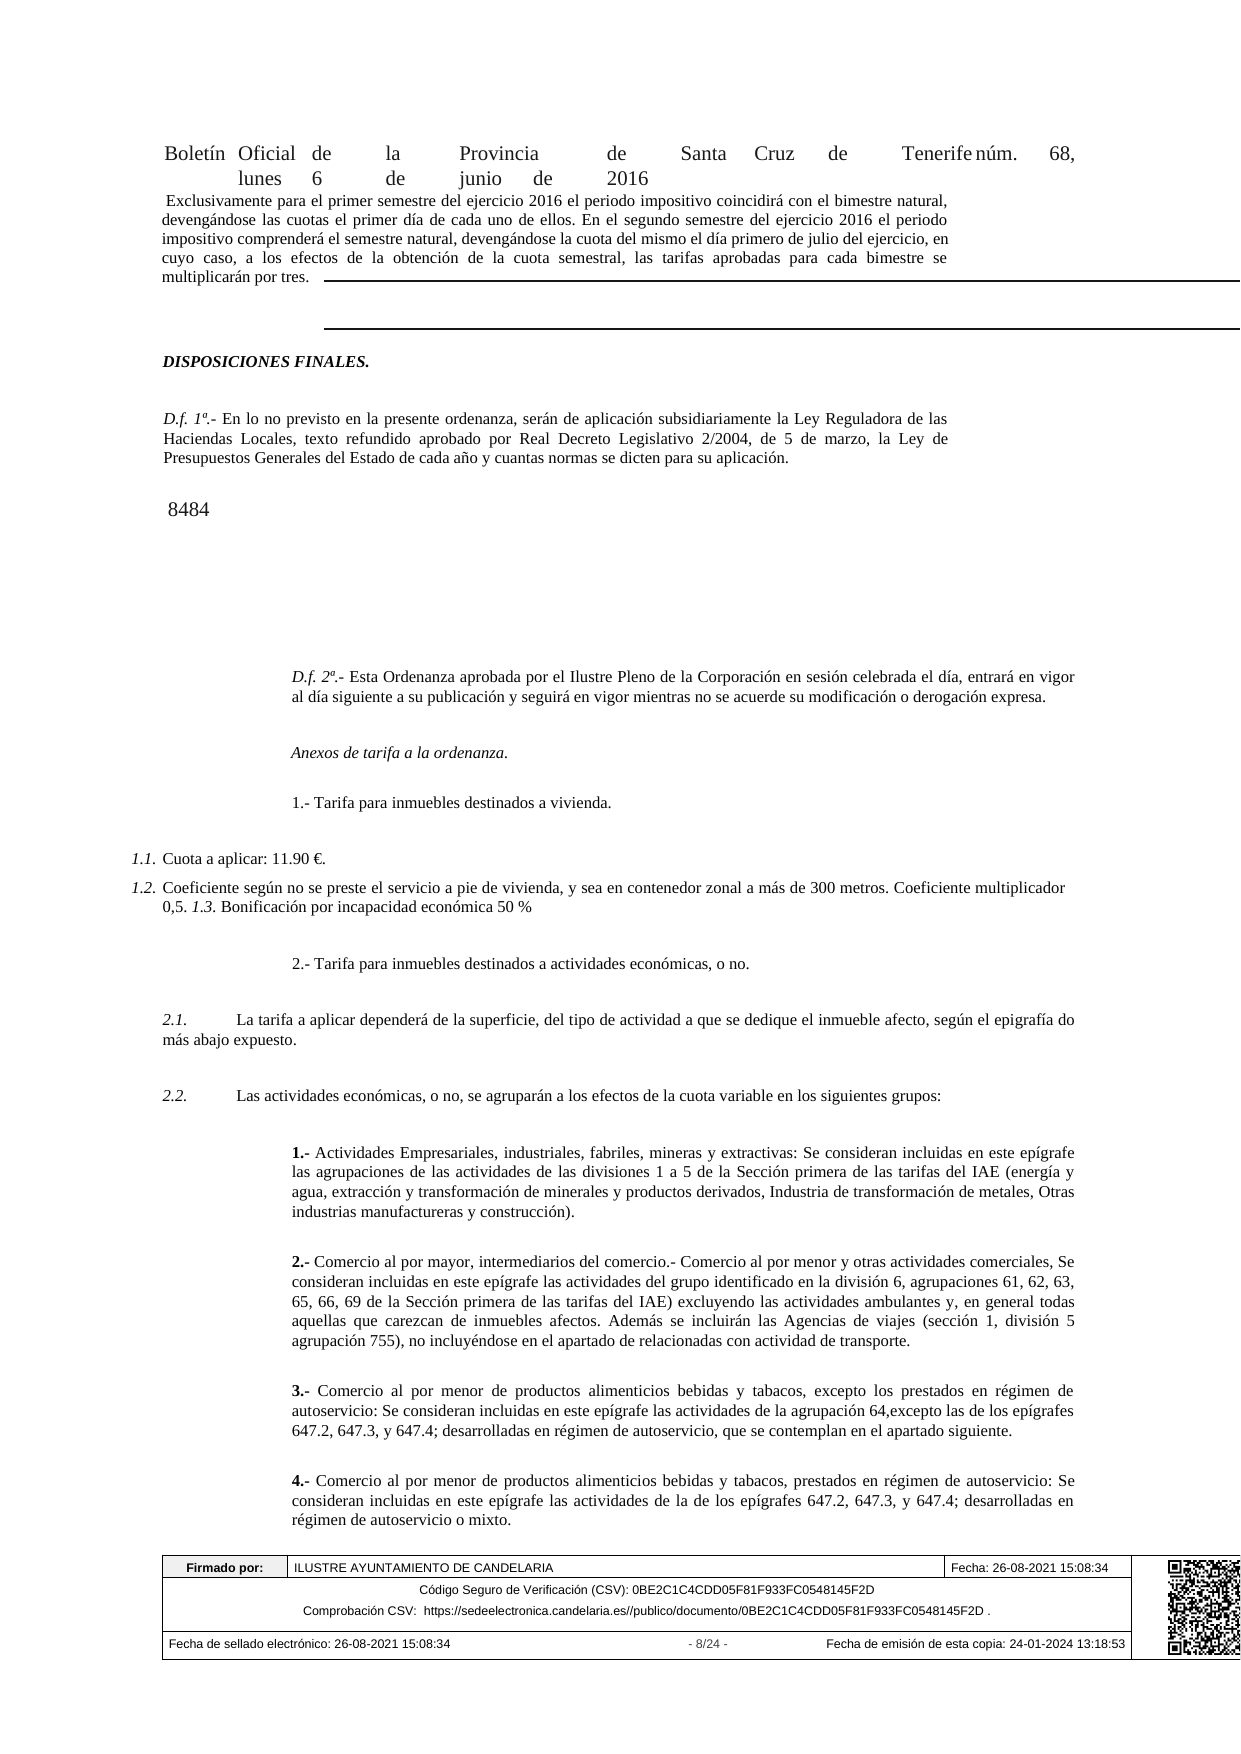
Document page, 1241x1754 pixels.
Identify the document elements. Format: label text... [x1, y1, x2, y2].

list Cuota a aplicar: 11.90 €. [131, 849, 1066, 868]
list Las actividades económicas, o no, se agruparán a los efectos de la cuota variable en los siguientes grupos: [162, 1086, 1075, 1105]
list La tarifa a aplicar dependerá de la superficie, del tipo de actividad a que se dedique el inmueble afecto, según el epigrafía do más abajo expuesto. [162, 1010, 1075, 1049]
text 3.- Comercio al por menor de productos alimenticios bebidas y tabacos, excepto los prestados en régimen de autoservicio: Se consideran incluidas en este epígrafe las actividades de la agrupación 64,excepto las de los epígrafes 647.2, 647.3, y 647.4; desarrolladas en régimen de autoservicio, que se contemplan en el apartado siguiente. [292, 1381, 1075, 1439]
text 1.- Tarifa para inmuebles destinados a vivienda. [292, 793, 1075, 812]
text DISPOSICIONES FINALES. [162, 352, 1078, 371]
text D.f. 1ª.- En lo no previsto en la presente ordenanza, serán de aplicación subsidiariamente la Ley Reguladora de las Haciendas Locales, texto refundido aprobado por Real Decreto Legislativo 2/2004, de 5 de marzo, la Ley de Presupuestos Generales del Estado de cada año y cuantas normas se dicten para su aplicación. [163, 409, 949, 467]
text D.f. 2ª.- Esta Ordenanza aprobada por el Ilustre Pleno de la Corporación en sesión celebrada el día, entrará en vigor al día siguiente a su publicación y seguirá en vigor mientras no se acuerde su modificación o derogación expresa. [292, 667, 1075, 706]
text Anexos de tarifa a la ordenanza. [291, 743, 1078, 762]
text 4.- Comercio al por menor de productos alimenticios bebidas y tabacos, prestados en régimen de autoservicio: Se consideran incluidas en este epígrafe las actividades de la de los epígrafes 647.2, 647.3, y 647.4; desarrolladas en régimen de autoservicio o mixto. [292, 1471, 1075, 1529]
text Exclusivamente para el primer semestre del ejercicio 2016 el periodo impositivo coincidirá con el bimestre natural, devengándose las cuotas el primer día de cada uno de ellos. En el segundo semestre del ejercicio 2016 el periodo impositivo comprenderá el semestre natural, devengándose la cuota del mismo el día primero de julio del ejercicio, en cuyo caso, a los efectos de la obtención de la cuota semestral, las tarifas aprobadas para cada bimestre se multiplicarán por tres. [161, 190, 949, 286]
text 2.- Comercio al por mayor, intermediarios del comercio.- Comercio al por menor y otras actividades comerciales, Se consideran incluidas en este epígrafe las actividades del grupo identificado en la división 6, agrupaciones 61, 62, 63, 65, 66, 69 de la Sección primera de las tarifas del IAE) excluyendo las actividades ambulantes y, en general todas aquellas que carezcan de inmuebles afectos. Además se incluirán las Agencias de viajes (sección 1, división 5 agrupación 755), no incluyéndose en el apartado de relacionadas con actividad de transporte. [292, 1252, 1075, 1350]
text 1.- Actividades Empresariales, industriales, fabriles, mineras y extractivas: Se consideran incluidas en este epígrafe las agrupaciones de las actividades de las divisiones 1 a 5 de la Sección primera de las tarifas del IAE (energía y agua, extracción y transformación de minerales y productos derivados, Industria de transformación de metales, Otras industrias manufactureras y construcción). [292, 1143, 1075, 1221]
text 2.- Tarifa para inmuebles destinados a actividades económicas, o no. [292, 953, 1075, 973]
text 8484 [162, 497, 1078, 521]
list Coeficiente según no se preste el servicio a pie de vivienda, y sea en contenedor zonal a más de 300 metros. Coeficiente multiplicador 0,5. 1.3. Bonificación por incapacidad económica 50 % [131, 877, 1066, 916]
